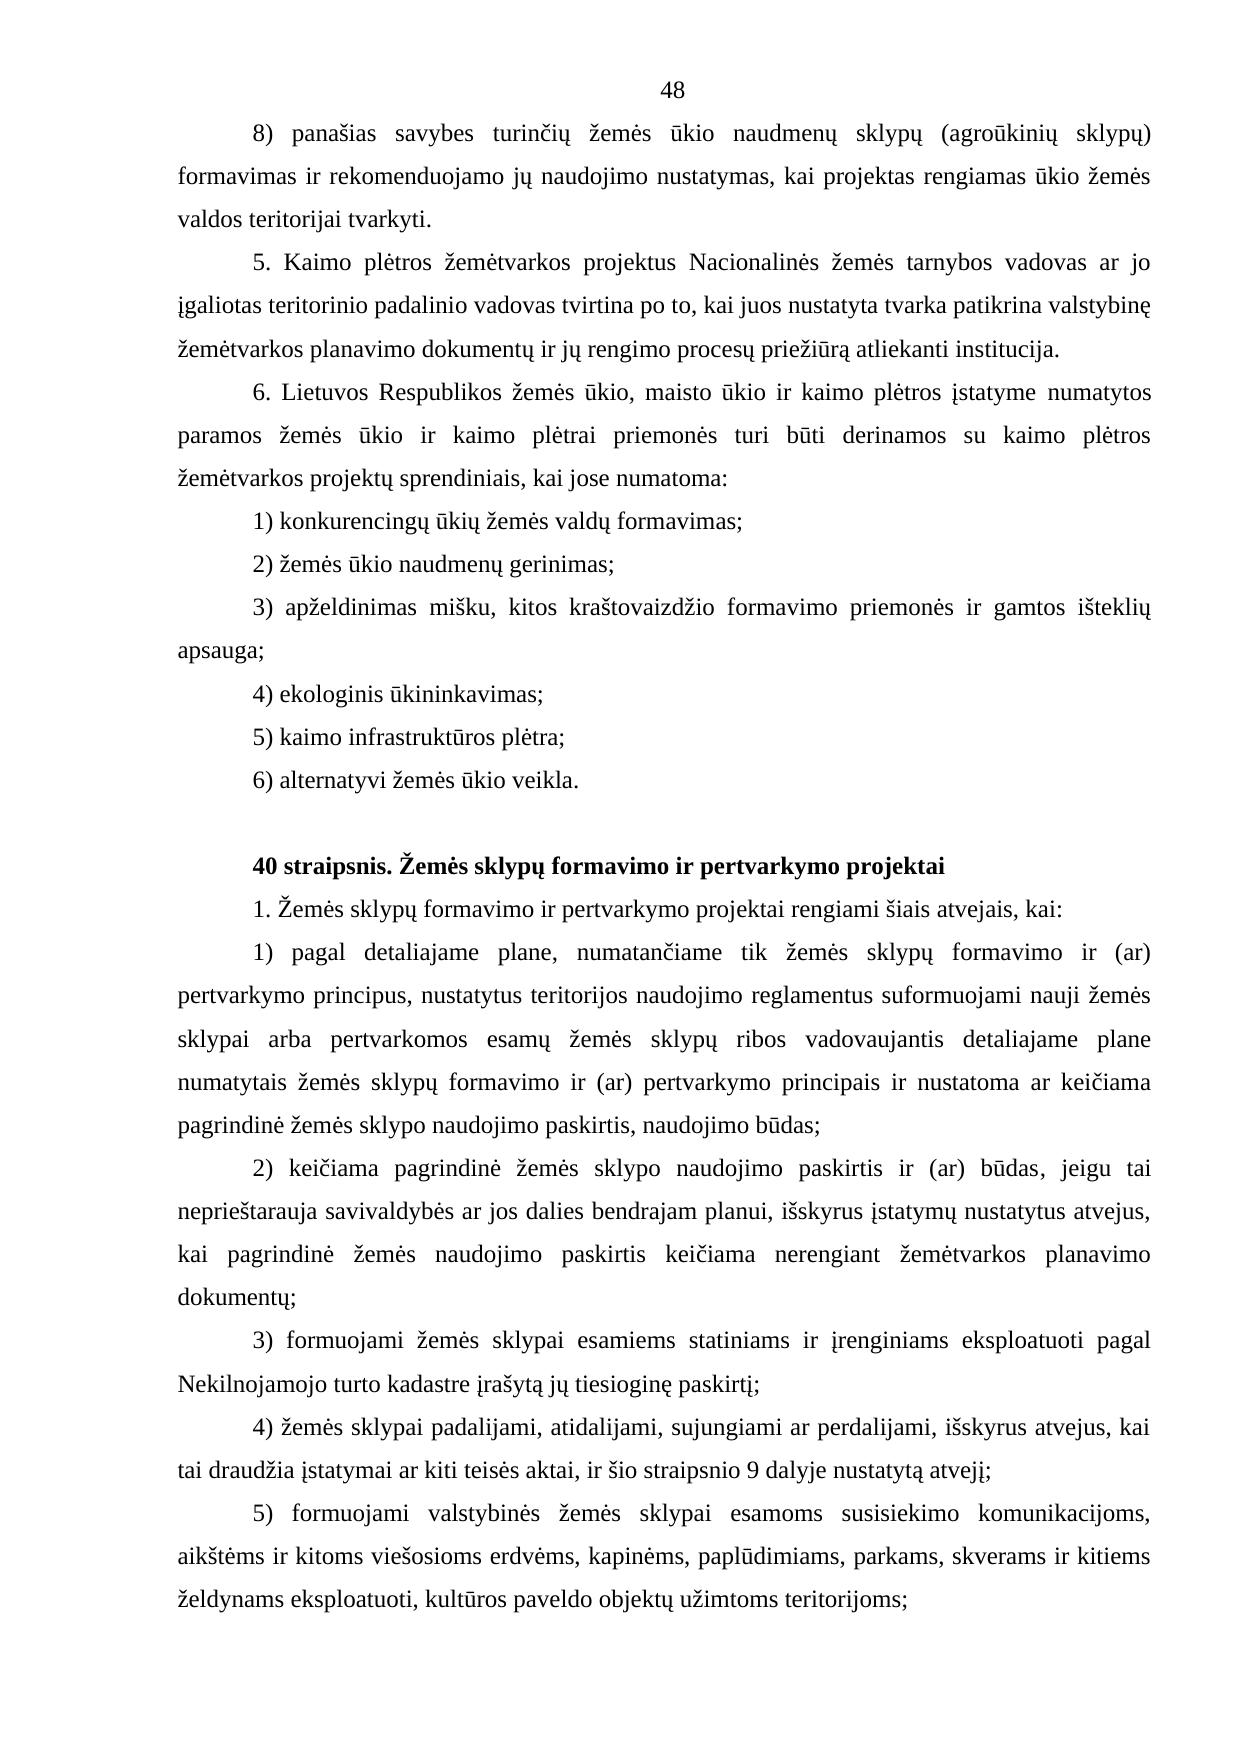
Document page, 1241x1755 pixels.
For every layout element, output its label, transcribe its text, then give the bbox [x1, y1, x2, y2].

text 5. Kaimo plėtros žemėtvarkos projektus Nacionalinės žemės tarnybos vadovas ar jo įgaliotas teritorinio padalinio vadovas tvirtina po to, kai juos nustatyta tvarka patikrina valstybinę žemėtvarkos planavimo dokumentų ir jų rengimo procesų priežiūrą atliekanti institucija. [177, 247, 1152, 362]
text 1. Žemės sklypų formavimo ir pertvarkymo projektai rengiami šiais atvejais, kai: [177, 894, 1152, 923]
text 3) formuojami žemės sklypai esamiems statiniams ir įrenginiams eksploatuoti pagal Nekilnojamojo turto kadastre įrašytą jų tiesioginę paskirtį; [177, 1326, 1152, 1397]
text 6) alternatyvi žemės ūkio veikla. [177, 765, 1152, 794]
text 1) pagal detaliajame plane, numatančiame tik žemės sklypų formavimo ir (ar) pertvarkymo principus, nustatytus teritorijos naudojimo reglamentus suformuojami nauji žemės sklypai arba pertvarkomos esamų žemės sklypų ribos vadovaujantis detaliajame plane numatytais žemės sklypų formavimo ir (ar) pertvarkymo principais ir nustatoma ar keičiama pagrindinė žemės sklypo naudojimo paskirtis, naudojimo būdas; [177, 937, 1152, 1139]
text 1) konkurencingų ūkių žemės valdų formavimas; [177, 506, 1152, 535]
text 8) panašias savybes turinčių žemės ūkio naudmenų sklypų (agroūkinių sklypų) formavimas ir rekomenduojamo jų naudojimo nustatymas, kai projektas rengiamas ūkio žemės valdos teritorijai tvarkyti. [177, 118, 1152, 233]
text 2) žemės ūkio naudmenų gerinimas; [177, 549, 1152, 578]
text 4) žemės sklypai padalijami, atidalijami, sujungiami ar perdalijami, išskyrus atvejus, kai tai draudžia įstatymai ar kiti teisės aktai, ir šio straipsnio 9 dalyje nustatytą atvejį; [177, 1412, 1152, 1484]
text 3) apželdinimas mišku, kitos kraštovaizdžio formavimo priemonės ir gamtos išteklių apsauga; [177, 592, 1152, 664]
text 2) keičiama pagrindinė žemės sklypo naudojimo paskirtis ir (ar) būdas, jeigu tai neprieštarauja savivaldybės ar jos dalies bendrajam planui, išskyrus įstatymų nustatytus atvejus, kai pagrindinė žemės naudojimo paskirtis keičiama nerengiant žemėtvarkos planavimo dokumentų; [177, 1153, 1152, 1311]
text 6. Lietuvos Respublikos žemės ūkio, maisto ūkio ir kaimo plėtros įstatyme numatytos paramos žemės ūkio ir kaimo plėtrai priemonės turi būti derinamos su kaimo plėtros žemėtvarkos projektų sprendiniais, kai jose numatoma: [177, 377, 1152, 492]
text 4) ekologinis ūkininkavimas; [177, 679, 1152, 707]
text 5) formuojami valstybinės žemės sklypai esamoms susisiekimo komunikacijoms, aikštėms ir kitoms viešosioms erdvėms, kapinėms, paplūdimiams, parkams, skverams ir kitiems želdynams eksploatuoti, kultūros paveldo objektų užimtoms teritorijoms; [177, 1498, 1152, 1613]
text 5) kaimo infrastruktūros plėtra; [177, 722, 1152, 751]
text 40 straipsnis. Žemės sklypų formavimo ir pertvarkymo projektai [177, 851, 1152, 880]
